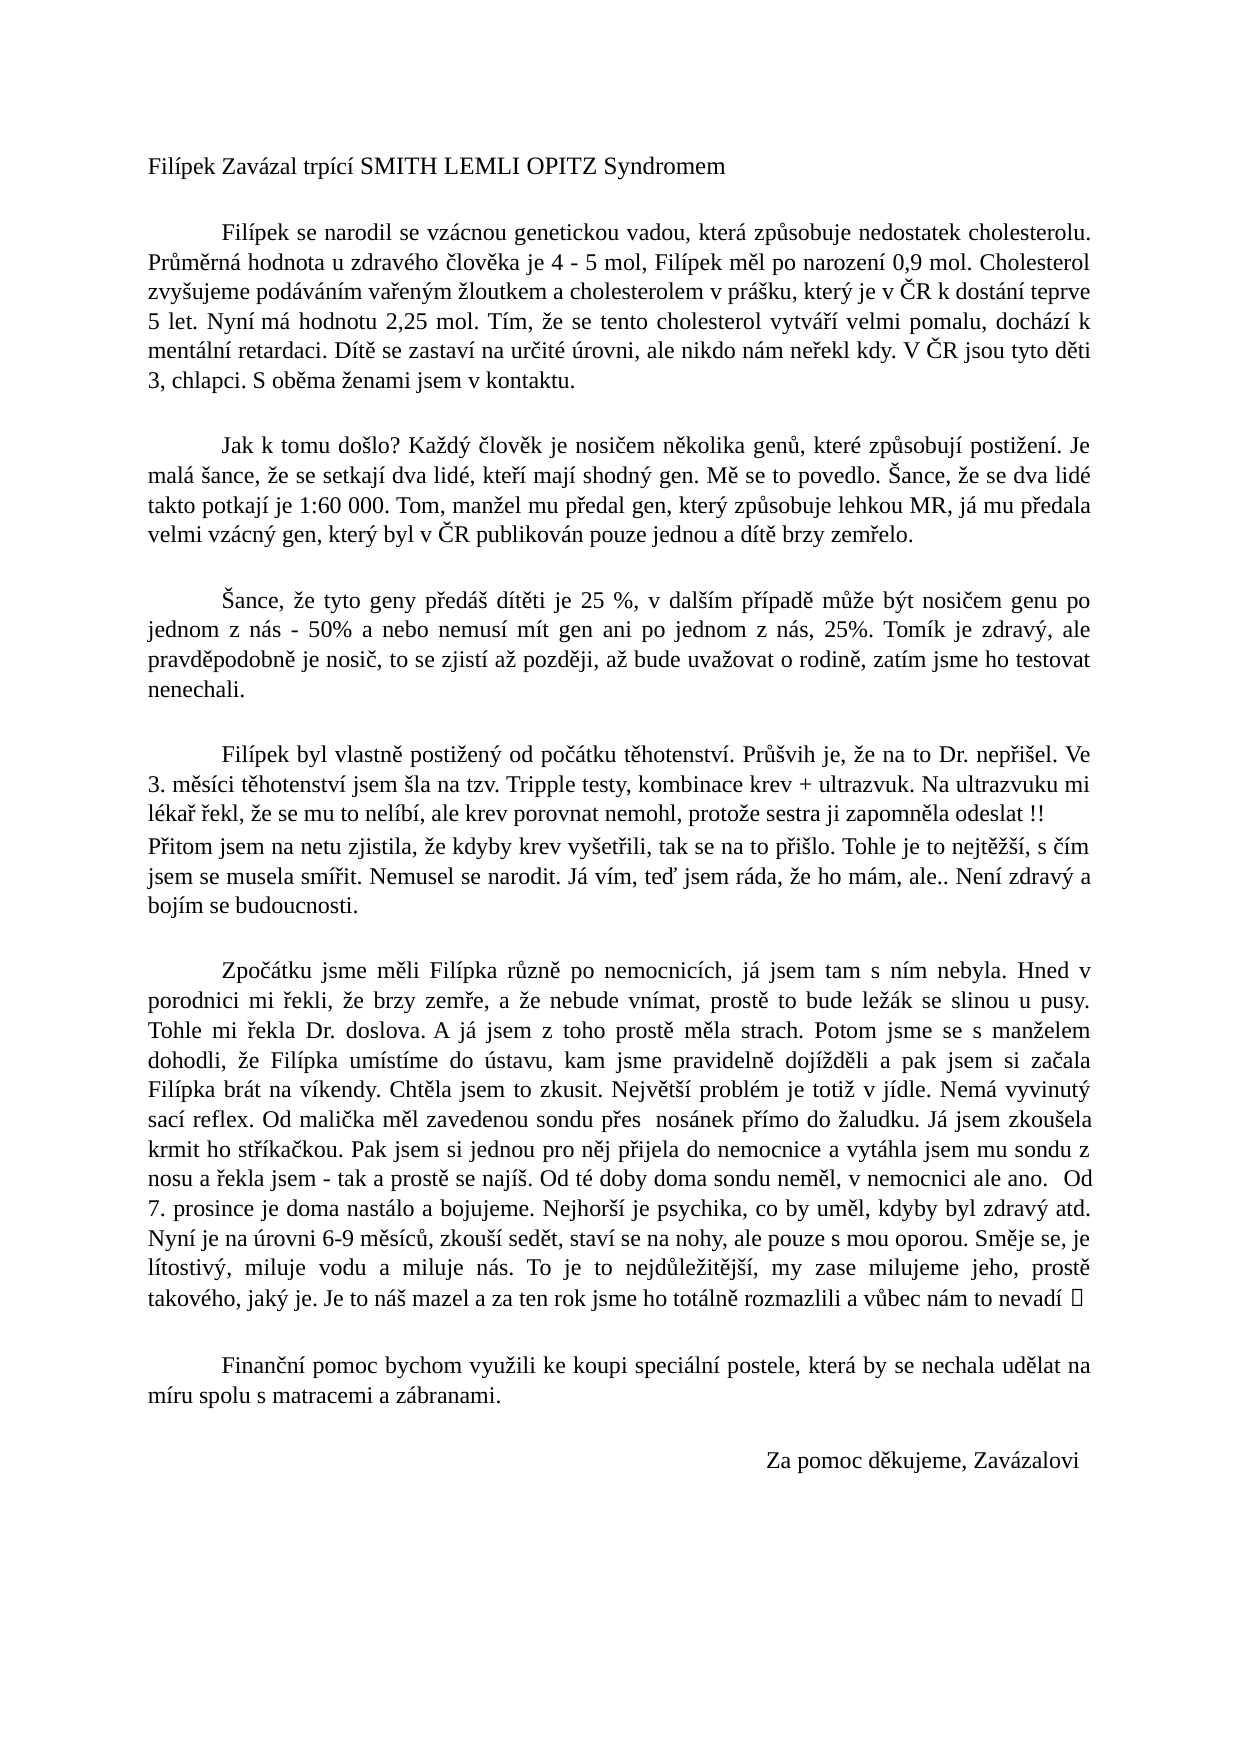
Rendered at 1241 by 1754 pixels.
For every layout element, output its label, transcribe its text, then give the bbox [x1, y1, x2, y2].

text Finanční pomoc bychom využili ke koupi speciální postele, která by se nechala udělat na míru spolu s matracemi a zábranami. [148, 1349, 1093, 1408]
text Šance, že tyto geny předáš dítěti je 25 %, v dalším případě může být nosičem genu po jednom z nás - 50% a nebo nemusí mít gen ani po jednom z nás, 25%. Tomík je zdravý, ale pravděpodobně je nosič, to se zjistí až později, až bude uvažovat o rodině, zatím jsme ho testovat nenechali. [148, 584, 1093, 702]
text Zpočátku jsme měli Filípka různě po nemocnicích, já jsem tam s ním nebyla. Hned v porodnici mi řekli, že brzy zemře, a že nebude vnímat, prostě to bude ležák se slinou u pusy. Tohle mi řekla Dr. doslova. A já jsem z toho prostě měla strach. Potom jsme se s manželem dohodli, že Filípka umístíme do ústavu, kam jsme pravidelně dojížděli a pak jsem si začala Filípka brát na víkendy. Chtěla jsem to zkusit. Největší problém je totiž v jídle. Nemá vyvinutý sací reflex. Od malička měl zavedenou sondu přes nosánek přímo do žaludku. Já jsem zkoušela krmit ho stříkačkou. Pak jsem si jednou pro něj přijela do nemocnice a vytáhla jsem mu sondu z nosu a řekla jsem - tak a prostě se najíš. Od té doby doma sondu neměl, v nemocnici ale ano. Od 7. prosince je doma nastálo a bojujeme. Nejhorší je psychika, co by uměl, kdyby byl zdravý atd. Nyní je na úrovni 6-9 měsíců, zkouší sedět, staví se na nohy, ale pouze s mou oporou. Směje se, je lítostivý, miluje vodu a miluje nás. To je to nejdůležitější, my zase milujeme jeho, prostě takového, jaký je. Je to náš mazel a za ten rok jsme ho totálně rozmazlili a vůbec nám to nevadí  [148, 954, 1093, 1314]
text Přitom jsem na netu zjistila, že kdyby krev vyšetřili, tak se na to přišlo. Tohle je to nejtěžší, s čím jsem se musela smířit. Nemusel se narodit. Já vím, teď jsem ráda, že ho mám, ale.. Není zdravý a bojím se budoucnosti. [148, 830, 1093, 919]
text Filípek byl vlastně postižený od počátku těhotenství. Průšvih je, že na to Dr. nepřišel. Ve 3. měsíci těhotenství jsem šla na tzv. Tripple testy, kombinace krev + ultrazvuk. Na ultrazvuku mi lékař řekl, že se mu to nelíbí, ale krev porovnat nemohl, protože sestra ji zapomněla odeslat !! [148, 738, 1093, 827]
text Filípek se narodil se vzácnou genetickou vadou, která způsobuje nedostatek cholesterolu. Průměrná hodnota u zdravého člověka je 4 - 5 mol, Filípek měl po narození 0,9 mol. Cholesterol zvyšujeme podáváním vařeným žloutkem a cholesterolem v prášku, který je v ČR k dostání teprve 5 let. Nyní má hodnotu 2,25 mol. Tím, že se tento cholesterol vytváří velmi pomalu, dochází k mentální retardaci. Dítě se zastaví na určité úrovni, ale nikdo nám neřekl kdy. V ČR jsou tyto děti 3, chlapci. S oběma ženami jsem v kontaktu. [148, 216, 1093, 394]
text Jak k tomu došlo? Každý člověk je nosičem několika genů, které způsobují postižení. Je malá šance, že se setkají dva lidé, kteří mají shodný gen. Mě se to povedlo. Šance, že se dva lidé takto potkají je 1:60 000. Tom, manžel mu předal gen, který způsobuje lehkou MR, já mu předala velmi vzácný gen, který byl v ČR publikován pouze jednou a dítě brzy zemřelo. [148, 429, 1093, 548]
text Filípek Zavázal trpící SMITH LEMLI OPITZ Syndromem [148, 151, 1093, 180]
text Za pomoc děkujeme, Zavázalovi [148, 1444, 1093, 1474]
